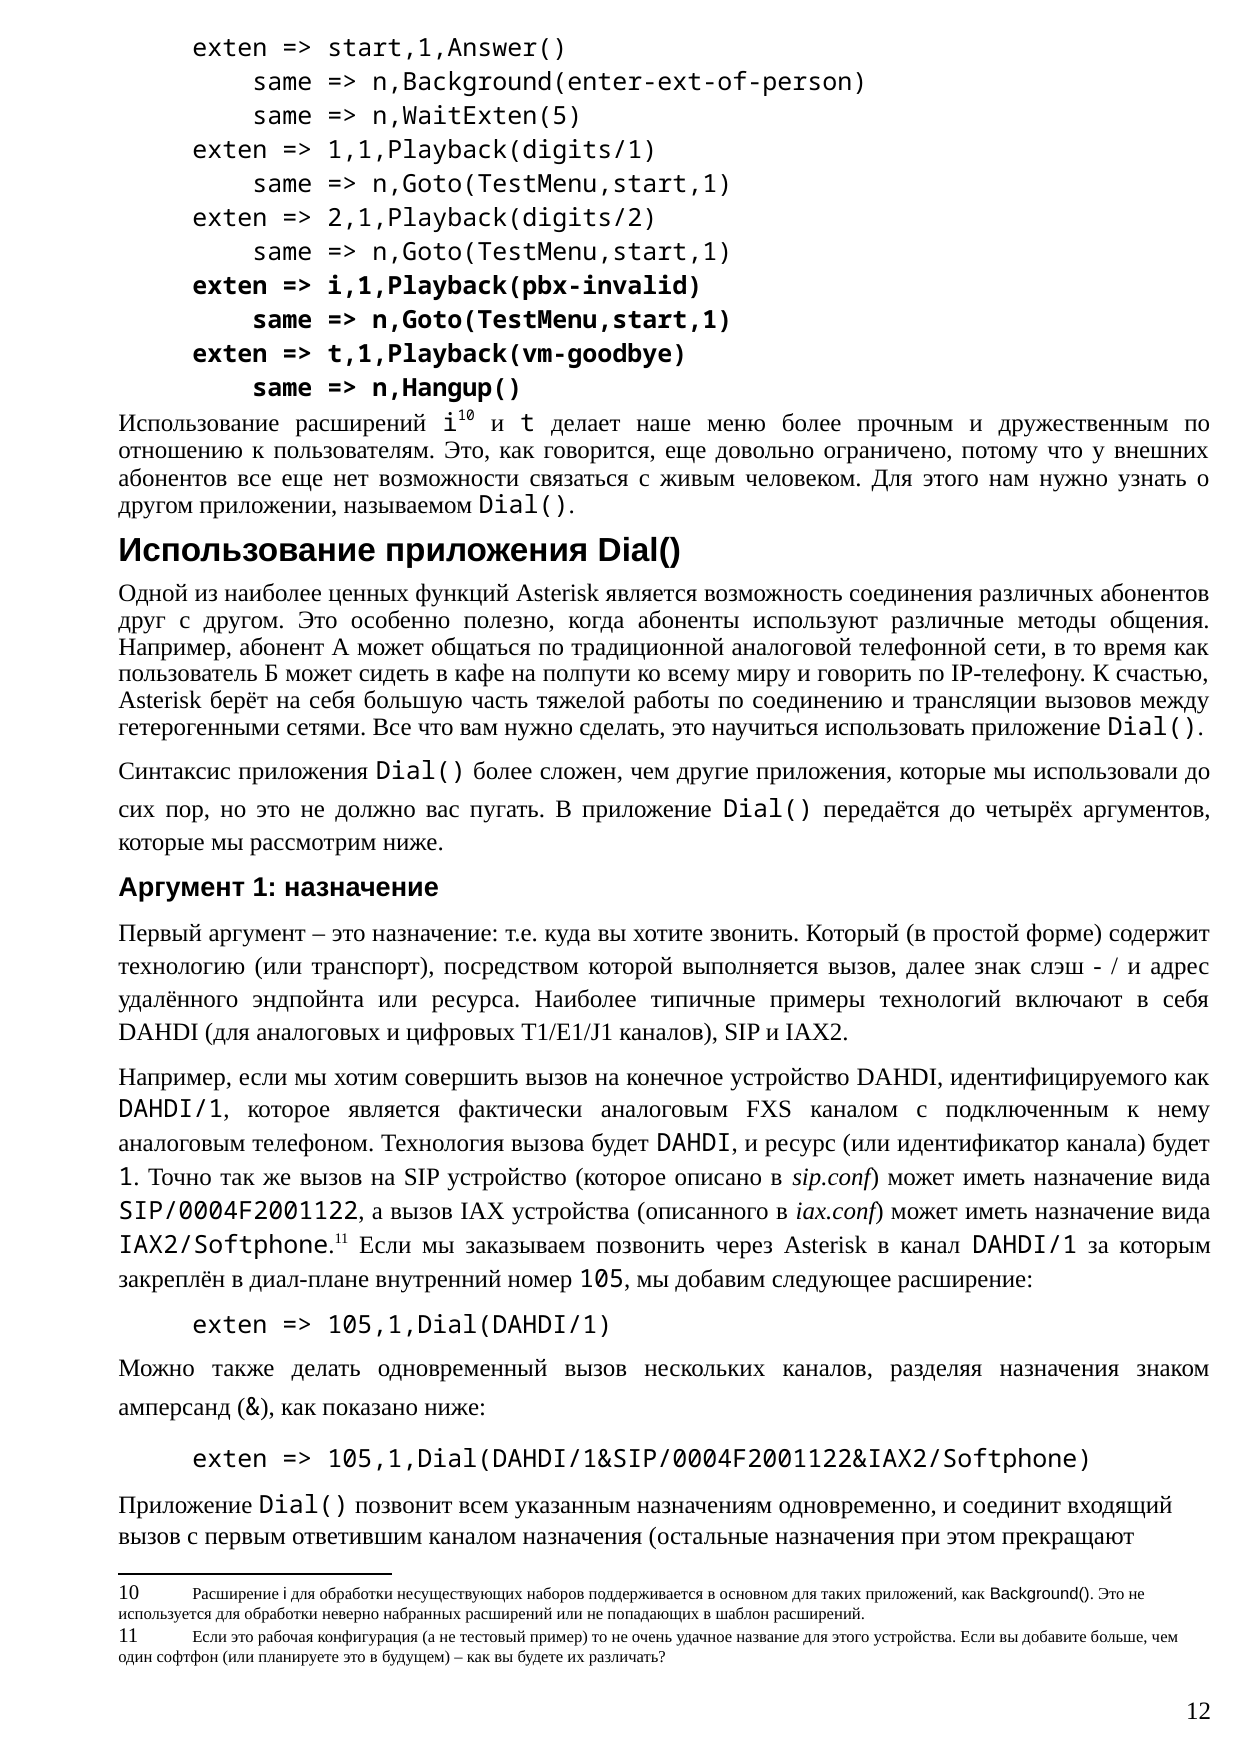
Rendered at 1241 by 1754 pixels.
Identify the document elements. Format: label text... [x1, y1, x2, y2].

text Первый аргумент – это назначение: т.е. куда вы хотите звонить. Который (в простой форме) содержит технологию (или транспорт), посредством которой выполняется вызов, далее знак слэш - / и адрес удалённого эндпойнта или ресурса. Наиболее типичные примеры технологий включают в себя DAHDI (для аналоговых и цифровых T1/E1/J1 каналов), SIP и IAX2. [118, 918, 1211, 1046]
text same => n,Background(enter-ext-of-person) [192, 63, 1211, 98]
text Использование приложения Dial() [118, 530, 1211, 569]
text same => n,Goto(TestMenu,start,1) [192, 166, 1211, 200]
text Приложение Dial() позвонит всем указанным назначениям одновременно, и соединит входящий вызов с первым ответившим каналом назначения (остальные назначения при этом прекращают [118, 1487, 1211, 1549]
text Например, если мы хотим совершить вызов на конечное устройство DAHDI, идентифицируемого как DAHDI/1, которое является фактически аналоговым FXS каналом с подключенным к нему аналоговым телефоном. Технология вызова будет DAHDI, и ресурс (или идентификатор канала) будет 1. Точно так же вызов на SIP устройство (которое описано в sip.conf) может иметь назначение вида SIP/0004F2001122, а вызов IAX устройства (описанного в iax.conf) может иметь назначение вида IAX2/Softphone. Если мы заказываем позвонить через Asterisk в канал DAHDI/1 за которым закреплён в диал-плане внутренний номер 105, мы добавим следующее расширение: [118, 1062, 1211, 1295]
text exten => start,1,Answer() [192, 29, 1211, 63]
text Использование расширений i и t делает наше меню более прочным и дружественным по отношению к пользователям. Это, как говорится, еще довольно ограничено, потому что у внешних абонентов все еще нет возможности связаться с живым человеком. Для этого нам нужно узнать о другом приложении, называемом Dial(). [118, 410, 1211, 518]
text Синтаксис приложения Dial() более сложен, чем другие приложения, которые мы использовали до сих пор, но это не должно вас пугать. В приложение Dial() передаётся до четырёх аргументов, которые мы рассмотрим ниже. [118, 752, 1211, 856]
text same => n,WaitExten(5) [192, 98, 1211, 132]
text exten => 105,1,Dial(DAHDI/1&SIP/0004F2001122&IAX2/Softphone) [192, 1441, 1211, 1475]
text Можно также делать одновременный вызов нескольких каналов, разделяя назначения знаком амперсанд (&), как показано ниже: [118, 1353, 1211, 1422]
text Одной из наиболее ценных функций Asterisk является возможность соединения различных абонентов друг с другом. Это особенно полезно, когда абоненты используют различные методы общения. Например, абонент А может общаться по традиционной аналоговой телефонной сети, в то время как пользователь Б может сидеть в кафе на полпути ко всему миру и говорить по IP-телефону. К счастью, Asterisk берёт на себя большую часть тяжелой работы по соединению и трансляции вызовов между гетерогенными сетями. Все что вам нужно сделать, это научиться использовать приложение Dial(). [118, 581, 1211, 741]
text exten => 1,1,Playback(digits/1) [192, 132, 1211, 166]
text exten => t,1,Playback(vm-goodbye) [192, 336, 1211, 370]
text same => n,Hangup() [192, 370, 1211, 404]
text Если это рабочая конфигурация (а не тестовый пример) то не очень удачное название для этого устройства. Если вы добавите больше, чем один софтфон (или планируете это в будущем) – как вы будете их различать? [118, 1623, 1211, 1666]
text Аргумент 1: назначение [118, 871, 1211, 902]
text Расширение i для обработки несуществующих наборов поддерживается в основном для таких приложений, как Background(). Это не используется для обработки неверно набранных расширений или не попадающих в шаблон расширений. [118, 1580, 1211, 1623]
text same => n,Goto(TestMenu,start,1) [192, 234, 1211, 268]
text exten => 105,1,Dial(DAHDI/1) [192, 1307, 1211, 1341]
text exten => i,1,Playback(pbx-invalid) [192, 268, 1211, 302]
text same => n,Goto(TestMenu,start,1) [192, 302, 1211, 336]
text exten => 2,1,Playback(digits/2) [192, 200, 1211, 234]
